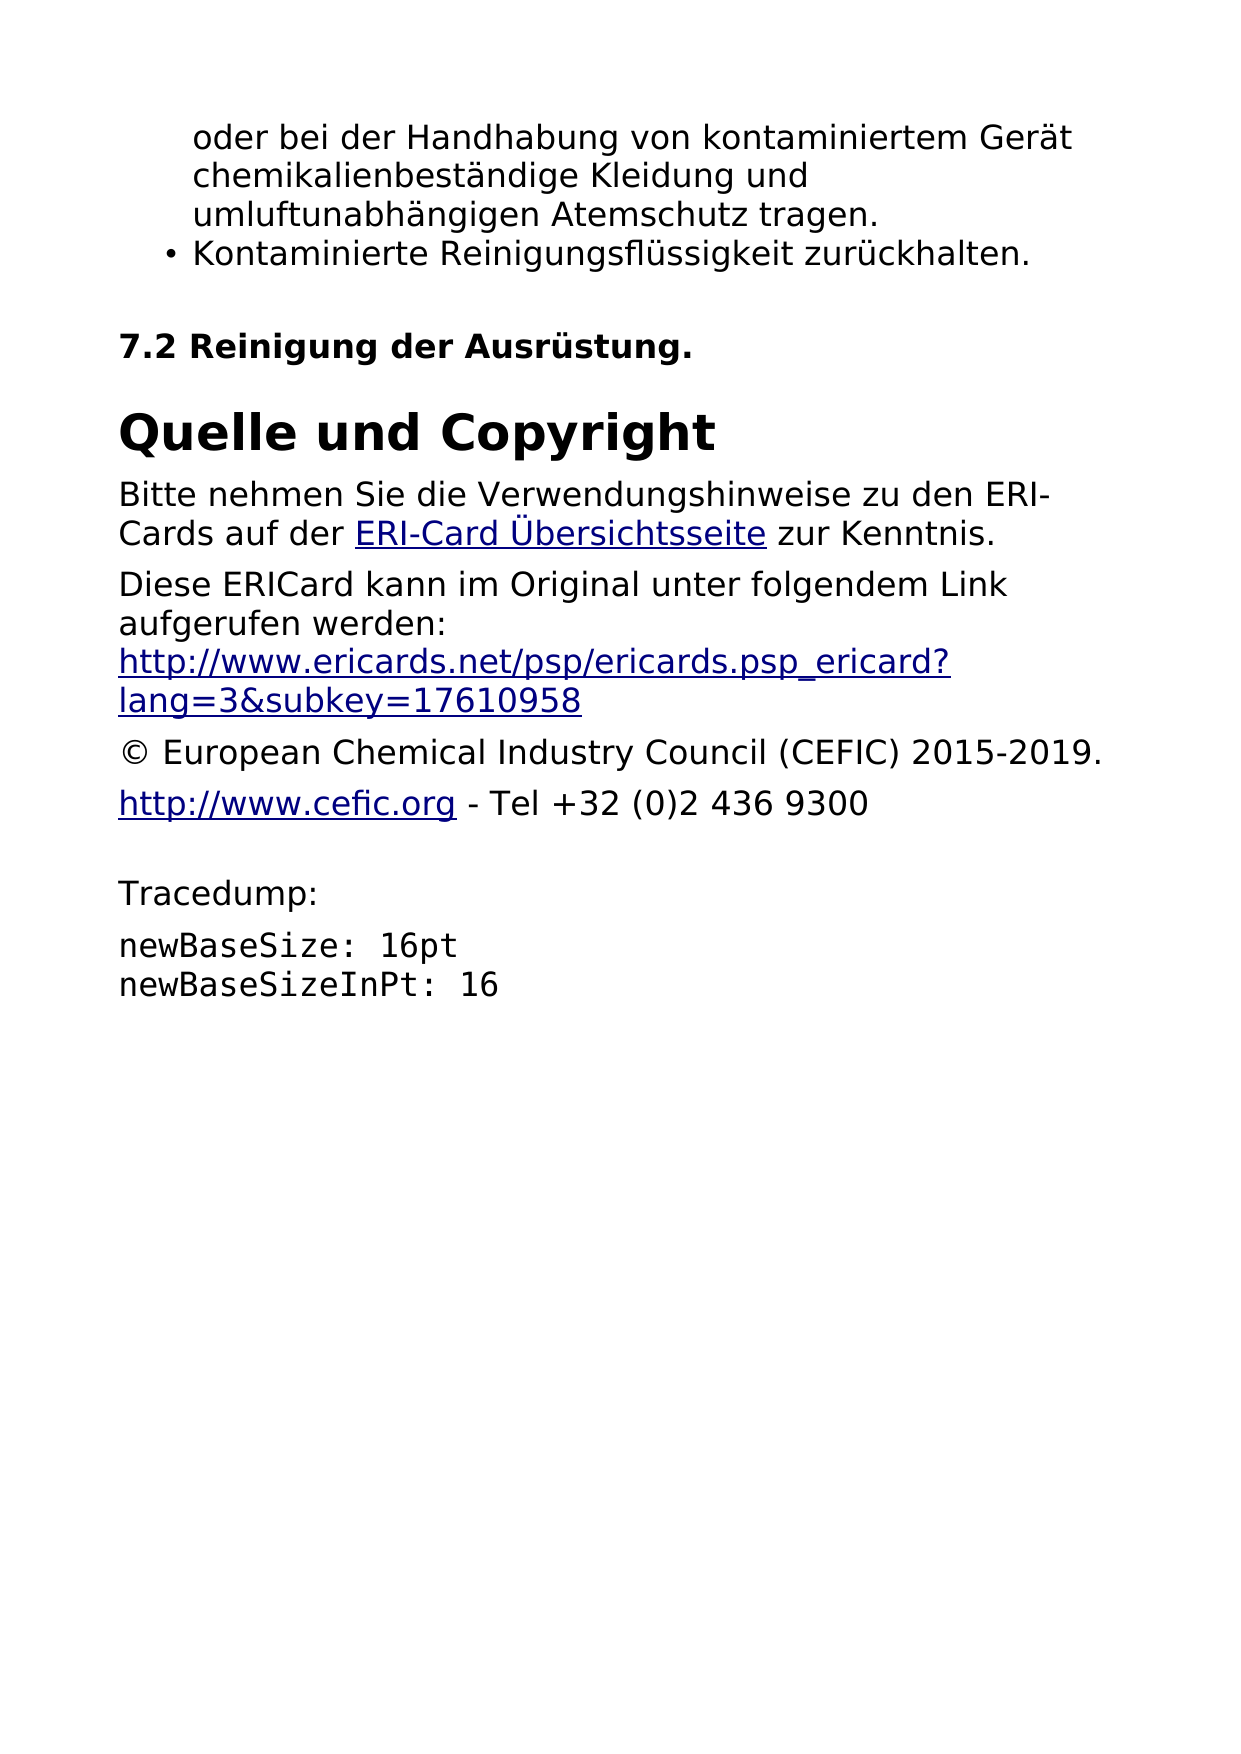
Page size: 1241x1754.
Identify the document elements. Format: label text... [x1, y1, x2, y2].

text http://www.cefic.org - Tel +32 (0)2 436 9300 [118, 784, 1122, 823]
subtitle 7.2 Reinigung der Ausrüstung. [118, 328, 1122, 367]
text Bitte nehmen Sie die Verwendungshinweise zu den ERI-Cards auf der ERI-Card Übersichtsseite zur Kenntnis. [118, 475, 1122, 553]
text © European Chemical Industry Council (CEFIC) 2015-2019. [118, 733, 1122, 772]
text Tracedump: [118, 836, 1122, 914]
text Diese ERICard kann im Original unter folgendem Link aufgerufen werden: http://www.ericards.net/psp/ericards.psp_ericard?lang=3&subkey=17610958 [118, 565, 1122, 721]
list Kontaminierte Reinigungsflüssigkeit zurückhalten. [177, 235, 1122, 273]
text newBaseSize: 16pt newBaseSizeInPt: 16 [118, 926, 1122, 1004]
list oder bei der Handhabung von kontaminiertem Gerät chemikalienbeständige Kleidung und umluftunabhängigen Atemschutz tragen. [177, 118, 1122, 235]
subtitle Quelle und Copyright [118, 404, 1122, 463]
